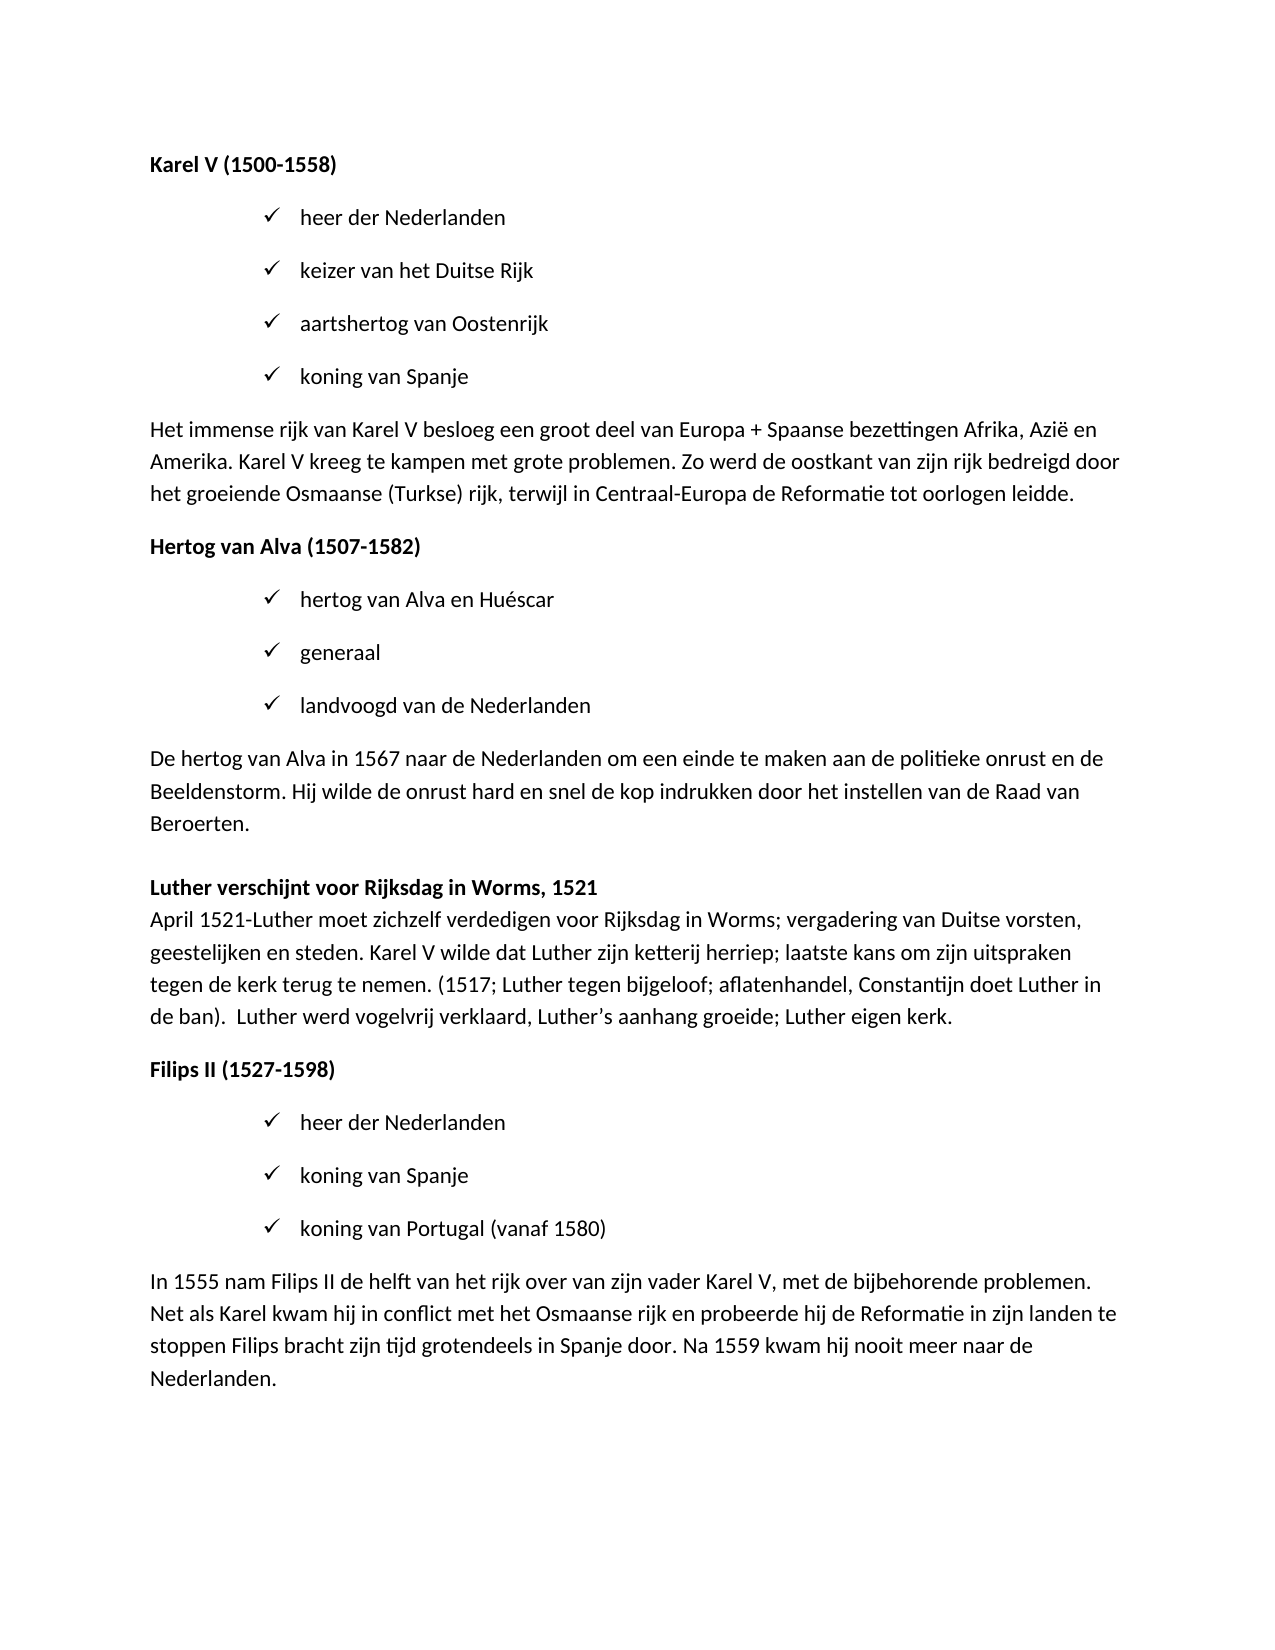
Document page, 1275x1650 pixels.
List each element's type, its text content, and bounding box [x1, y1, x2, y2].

list hertog van Alva en Huéscar [262, 586, 1125, 613]
text Karel V (1500-1558) [150, 150, 1125, 178]
text De hertog van Alva in 1567 naar de Nederlanden om een einde te maken aan de politieke onrust en de Beeldenstorm. Hij wilde de onrust hard en snel de kop indrukken door het instellen van de Raad van Beroerten. Luther verschijnt voor Rijksdag in Worms, 1521 April 1521-Luther moet zichzelf verdedigen voor Rijksdag in Worms; vergadering van Duitse vorsten, geestelijken en steden. Karel V wilde dat Luther zijn ketterij herriep; laatste kans om zijn uitspraken tegen de kerk terug te nemen. (1517; Luther tegen bijgeloof; aflatenhandel, Constantijn doet Luther in de ban). Luther werd vogelvrij verklaard, Luther’s aanhang groeide; Luther eigen kerk. [150, 744, 1125, 1030]
list aartshertog van Oostenrijk [262, 309, 1125, 337]
list koning van Portugal (vanaf 1580) [262, 1214, 1125, 1242]
text Het immense rijk van Karel V besloeg een groot deel van Europa + Spaanse bezettingen Afrika, Azië en Amerika. Karel V kreeg te kampen met grote problemen. Zo werd de oostkant van zijn rijk bedreigd door het groeiende Osmaanse (Turkse) rijk, terwijl in Centraal-Europa de Reformatie tot oorlogen leidde. [150, 415, 1125, 507]
list keizer van het Duitse Rijk [262, 256, 1125, 284]
list landvoogd van de Nederlanden [262, 692, 1125, 719]
list heer der Nederlanden [262, 203, 1125, 231]
list koning van Spanje [262, 362, 1125, 390]
text In 1555 nam Filips II de helft van het rijk over van zijn vader Karel V, met de bijbehorende problemen. Net als Karel kwam hij in conflict met het Osmaanse rijk en probeerde hij de Reformatie in zijn landen te stoppen Filips bracht zijn tijd grotendeels in Spanje door. Na 1559 kwam hij nooit meer naar de Nederlanden. [150, 1267, 1125, 1456]
list heer der Nederlanden [262, 1108, 1125, 1136]
text Filips II (1527-1598) [150, 1055, 1125, 1083]
text Hertog van Alva (1507-1582) [150, 532, 1125, 561]
list generaal [262, 638, 1125, 667]
list koning van Spanje [262, 1161, 1125, 1189]
